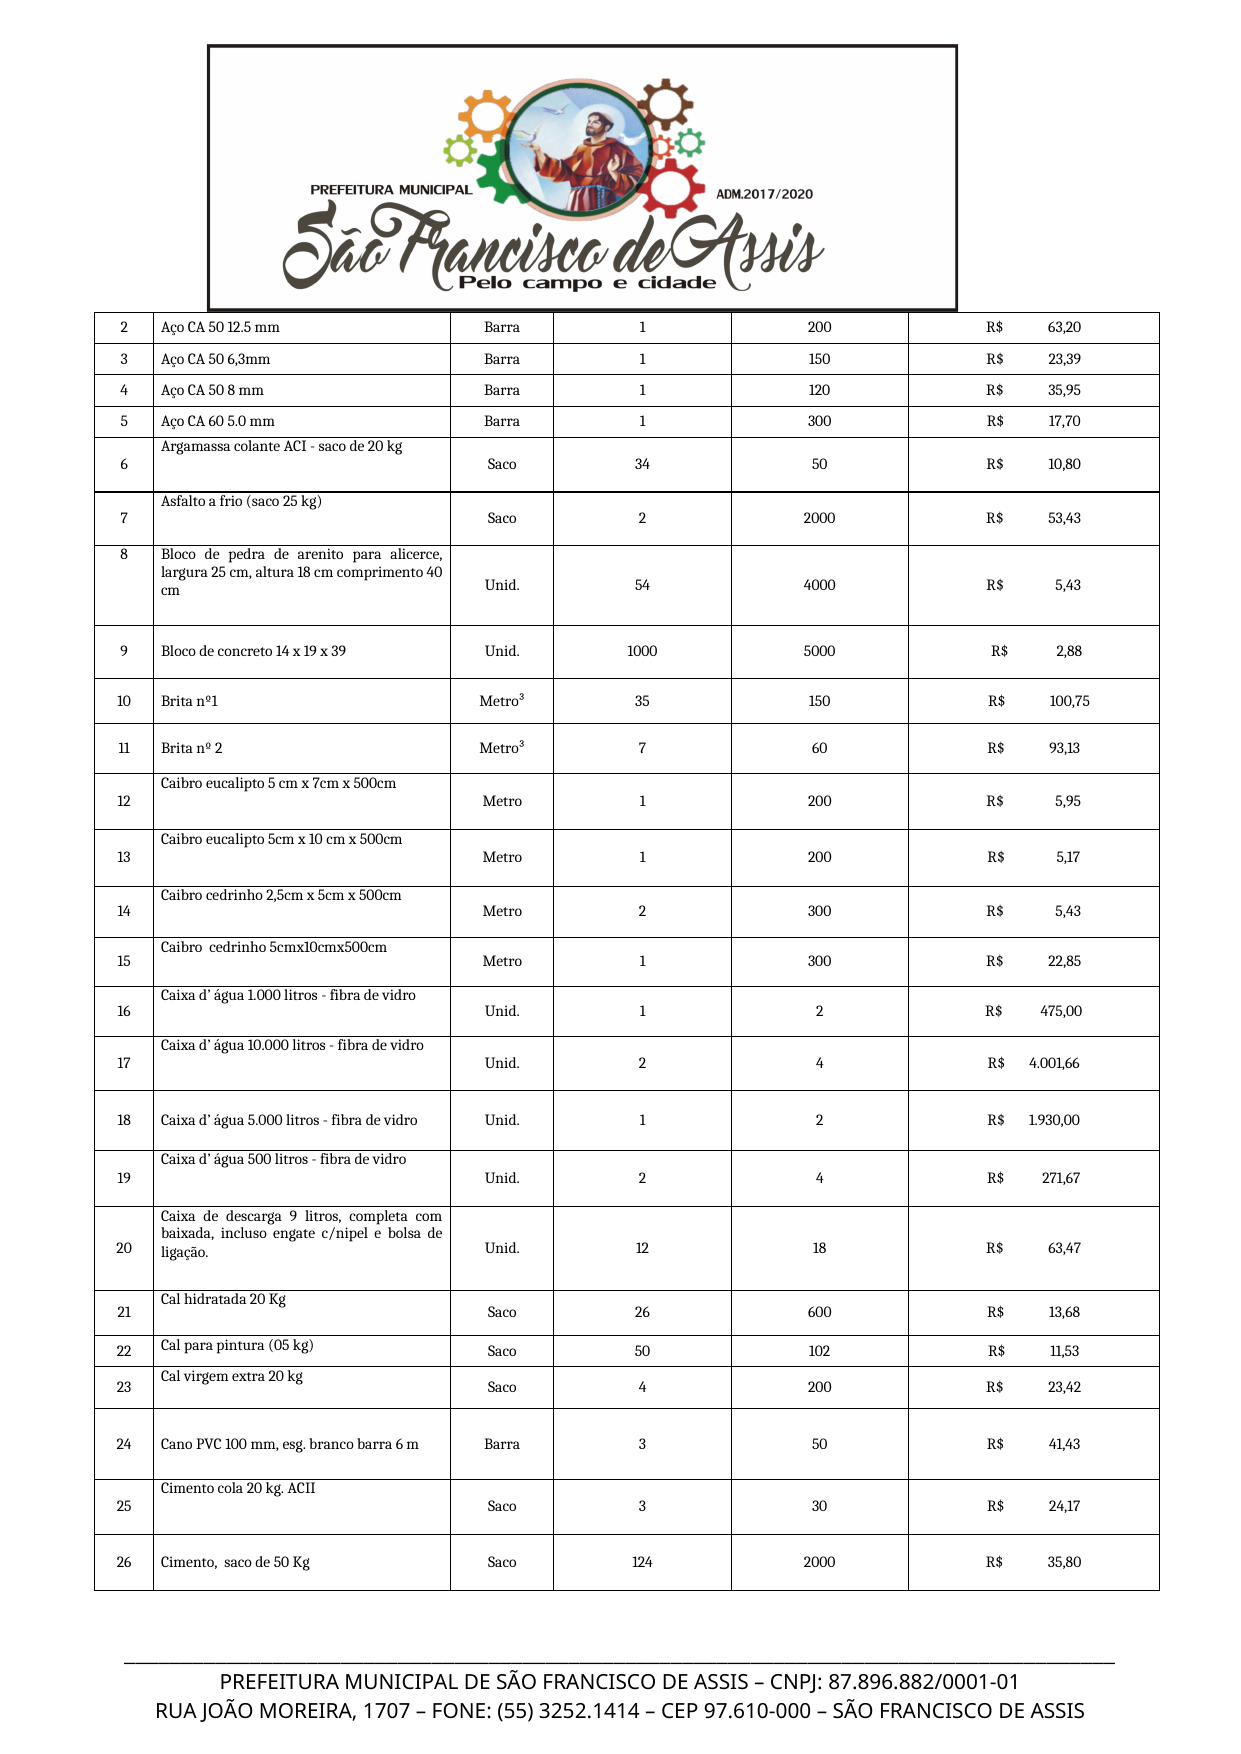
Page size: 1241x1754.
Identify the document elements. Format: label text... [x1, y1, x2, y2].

table_cell Cal hidratada 20 Kg [154, 1291, 450, 1335]
table_cell Cano PVC 100 mm, esg. branco barra 6 m [154, 1409, 450, 1479]
table_cell 4 [95, 375, 153, 406]
table_cell 5000 [732, 626, 908, 678]
table_cell 25 [95, 1480, 153, 1534]
table_cell R$ 475,00 [909, 987, 1159, 1036]
table_cell Aço CA 50 6,3mm [154, 344, 450, 374]
table_cell Barra [451, 1409, 553, 1479]
table_cell 12 [554, 1207, 731, 1290]
table_cell 19 [95, 1151, 153, 1206]
table_cell Saco [451, 493, 553, 544]
table_cell 200 [732, 774, 908, 829]
table_cell 26 [554, 1291, 731, 1335]
table_cell 4000 [732, 546, 908, 624]
table_cell R$ 35,80 [909, 1535, 1159, 1590]
table_cell 124 [554, 1535, 731, 1590]
table_cell 35 [554, 679, 731, 723]
table_cell Cal para pintura (05 kg) [154, 1336, 450, 1366]
table_cell R$ 53,43 [909, 493, 1159, 544]
table_cell Barra [451, 313, 553, 343]
table_cell Caixa de descarga 9 litros, completa com baixada, incluso engate c/nipel e bolsa de ligação. [154, 1207, 450, 1290]
table_cell 2 [95, 313, 153, 343]
table_cell 102 [732, 1336, 908, 1366]
table_cell 7 [95, 493, 153, 544]
table_cell Metro [451, 938, 553, 986]
table_cell 16 [95, 987, 153, 1036]
table_cell Aço CA 50 8 mm [154, 375, 450, 406]
table_cell 200 [732, 1367, 908, 1408]
table_cell Barra [451, 375, 553, 406]
table_cell 120 [732, 375, 908, 406]
table_cell 6 [95, 438, 153, 491]
table_cell Unid. [451, 1037, 553, 1090]
table_cell 17 [95, 1037, 153, 1090]
table_cell Unid. [451, 1091, 553, 1149]
table_cell 4 [554, 1367, 731, 1408]
table_cell R$ 24,17 [909, 1480, 1159, 1534]
table_cell R$ 17,70 [909, 407, 1159, 437]
table_cell R$ 5,43 [909, 887, 1159, 937]
table_cell Aço CA 60 5.0 mm [154, 407, 450, 437]
table_cell Bloco de concreto 14 x 19 x 39 [154, 626, 450, 678]
table_cell 13 [95, 830, 153, 886]
table_cell Metro³ [451, 679, 553, 723]
table_cell Bloco de pedra de arenito para alicerce, largura 25 cm, altura 18 cm comprimento 40 cm [154, 546, 450, 624]
table_cell 18 [732, 1207, 908, 1290]
table_cell 2000 [732, 493, 908, 544]
table_cell R$ 13,68 [909, 1291, 1159, 1335]
table_cell 7 [554, 724, 731, 773]
table_cell Brita nº1 [154, 679, 450, 723]
table_cell 3 [554, 1480, 731, 1534]
table_cell 1000 [554, 626, 731, 678]
table_cell R$ 2,88 [909, 626, 1159, 678]
table_cell 11 [95, 724, 153, 773]
table_cell 30 [732, 1480, 908, 1534]
table_cell Caibro eucalipto 5 cm x 7cm x 500cm [154, 774, 450, 829]
table_cell 1 [554, 375, 731, 406]
table_cell Saco [451, 1336, 553, 1366]
table_cell 12 [95, 774, 153, 829]
table_cell 23 [95, 1367, 153, 1408]
table_cell R$ 5,95 [909, 774, 1159, 829]
table_cell 2 [732, 1091, 908, 1149]
table_cell 1 [554, 344, 731, 374]
table_cell Barra [451, 407, 553, 437]
table_cell 150 [732, 679, 908, 723]
table_cell Saco [451, 1367, 553, 1408]
table_cell 15 [95, 938, 153, 986]
table_cell R$ 41,43 [909, 1409, 1159, 1479]
table_cell Cimento, saco de 50 Kg [154, 1535, 450, 1590]
table_cell R$ 271,67 [909, 1151, 1159, 1206]
table_cell Caixa d’ água 5.000 litros - fibra de vidro [154, 1091, 450, 1149]
table_cell R$ 23,39 [909, 344, 1159, 374]
table_cell 2000 [732, 1535, 908, 1590]
table_cell R$ 11,53 [909, 1336, 1159, 1366]
table_cell R$ 23,42 [909, 1367, 1159, 1408]
table_cell 14 [95, 887, 153, 937]
table_cell 300 [732, 887, 908, 937]
table_cell R$ 5,43 [909, 546, 1159, 624]
table_cell 150 [732, 344, 908, 374]
table_cell Saco [451, 1291, 553, 1335]
table_cell 2 [732, 987, 908, 1036]
table_cell R$ 1.930,00 [909, 1091, 1159, 1149]
table_cell Aço CA 50 12.5 mm [154, 313, 450, 343]
table_cell 300 [732, 938, 908, 986]
table_cell 1 [554, 407, 731, 437]
table_cell Barra [451, 344, 553, 374]
table_cell 24 [95, 1409, 153, 1479]
table_cell Caibro cedrinho 5cmx10cmx500cm [154, 938, 450, 986]
table_cell 54 [554, 546, 731, 624]
table_cell Unid. [451, 1207, 553, 1290]
table_cell Caibro cedrinho 2,5cm x 5cm x 500cm [154, 887, 450, 937]
table_cell Saco [451, 438, 553, 491]
table_cell Cimento cola 20 kg. ACII [154, 1480, 450, 1534]
table_cell 4 [732, 1037, 908, 1090]
table_cell Brita nº 2 [154, 724, 450, 773]
table_cell Caixa d’ água 1.000 litros - fibra de vidro [154, 987, 450, 1036]
table_cell 1 [554, 1091, 731, 1149]
table_cell 4 [732, 1151, 908, 1206]
table_cell Unid. [451, 626, 553, 678]
table_cell 10 [95, 679, 153, 723]
table_cell Argamassa colante ACI - saco de 20 kg [154, 438, 450, 491]
table_cell R$ 93,13 [909, 724, 1159, 773]
table_cell R$ 5,17 [909, 830, 1159, 886]
table_cell 5 [95, 407, 153, 437]
table_cell 600 [732, 1291, 908, 1335]
table_cell Metro [451, 887, 553, 937]
table_cell 2 [554, 1037, 731, 1090]
table_cell 2 [554, 493, 731, 544]
table_cell 22 [95, 1336, 153, 1366]
table_cell 50 [554, 1336, 731, 1366]
table_cell Caixa d’ água 10.000 litros - fibra de vidro [154, 1037, 450, 1090]
table_cell Metro³ [451, 724, 553, 773]
table_cell R$ 35,95 [909, 375, 1159, 406]
table_cell 1 [554, 774, 731, 829]
table_cell 21 [95, 1291, 153, 1335]
table_cell 26 [95, 1535, 153, 1590]
table_cell 1 [554, 313, 731, 343]
table_cell Caixa d’ água 500 litros - fibra de vidro [154, 1151, 450, 1206]
table_cell 2 [554, 887, 731, 937]
table_cell R$ 4.001,66 [909, 1037, 1159, 1090]
table_cell 50 [732, 438, 908, 491]
table_cell Saco [451, 1535, 553, 1590]
table_cell 3 [95, 344, 153, 374]
table_cell Metro [451, 830, 553, 886]
table_cell 9 [95, 626, 153, 678]
table_cell Unid. [451, 1151, 553, 1206]
table_cell 2 [554, 1151, 731, 1206]
table_cell Unid. [451, 546, 553, 624]
table_cell R$ 63,20 [909, 313, 1159, 343]
table_cell 1 [554, 938, 731, 986]
table_cell 200 [732, 313, 908, 343]
table_cell 200 [732, 830, 908, 886]
table_cell 3 [554, 1409, 731, 1479]
table_cell 34 [554, 438, 731, 491]
table_cell 60 [732, 724, 908, 773]
table_cell R$ 22,85 [909, 938, 1159, 986]
table_cell R$ 10,80 [909, 438, 1159, 491]
table_cell Unid. [451, 987, 553, 1036]
table_cell 1 [554, 830, 731, 886]
table_cell Caibro eucalipto 5cm x 10 cm x 500cm [154, 830, 450, 886]
table_cell Saco [451, 1480, 553, 1534]
table_cell R$ 100,75 [909, 679, 1159, 723]
table_cell R$ 63,47 [909, 1207, 1159, 1290]
table_cell Cal virgem extra 20 kg [154, 1367, 450, 1408]
table_cell 50 [732, 1409, 908, 1479]
table_cell 300 [732, 407, 908, 437]
table_cell Metro [451, 774, 553, 829]
table_cell 20 [95, 1207, 153, 1290]
table_cell Asfalto a frio (saco 25 kg) [154, 493, 450, 544]
table_cell 8 [95, 546, 153, 624]
table_cell 18 [95, 1091, 153, 1149]
table_cell 1 [554, 987, 731, 1036]
